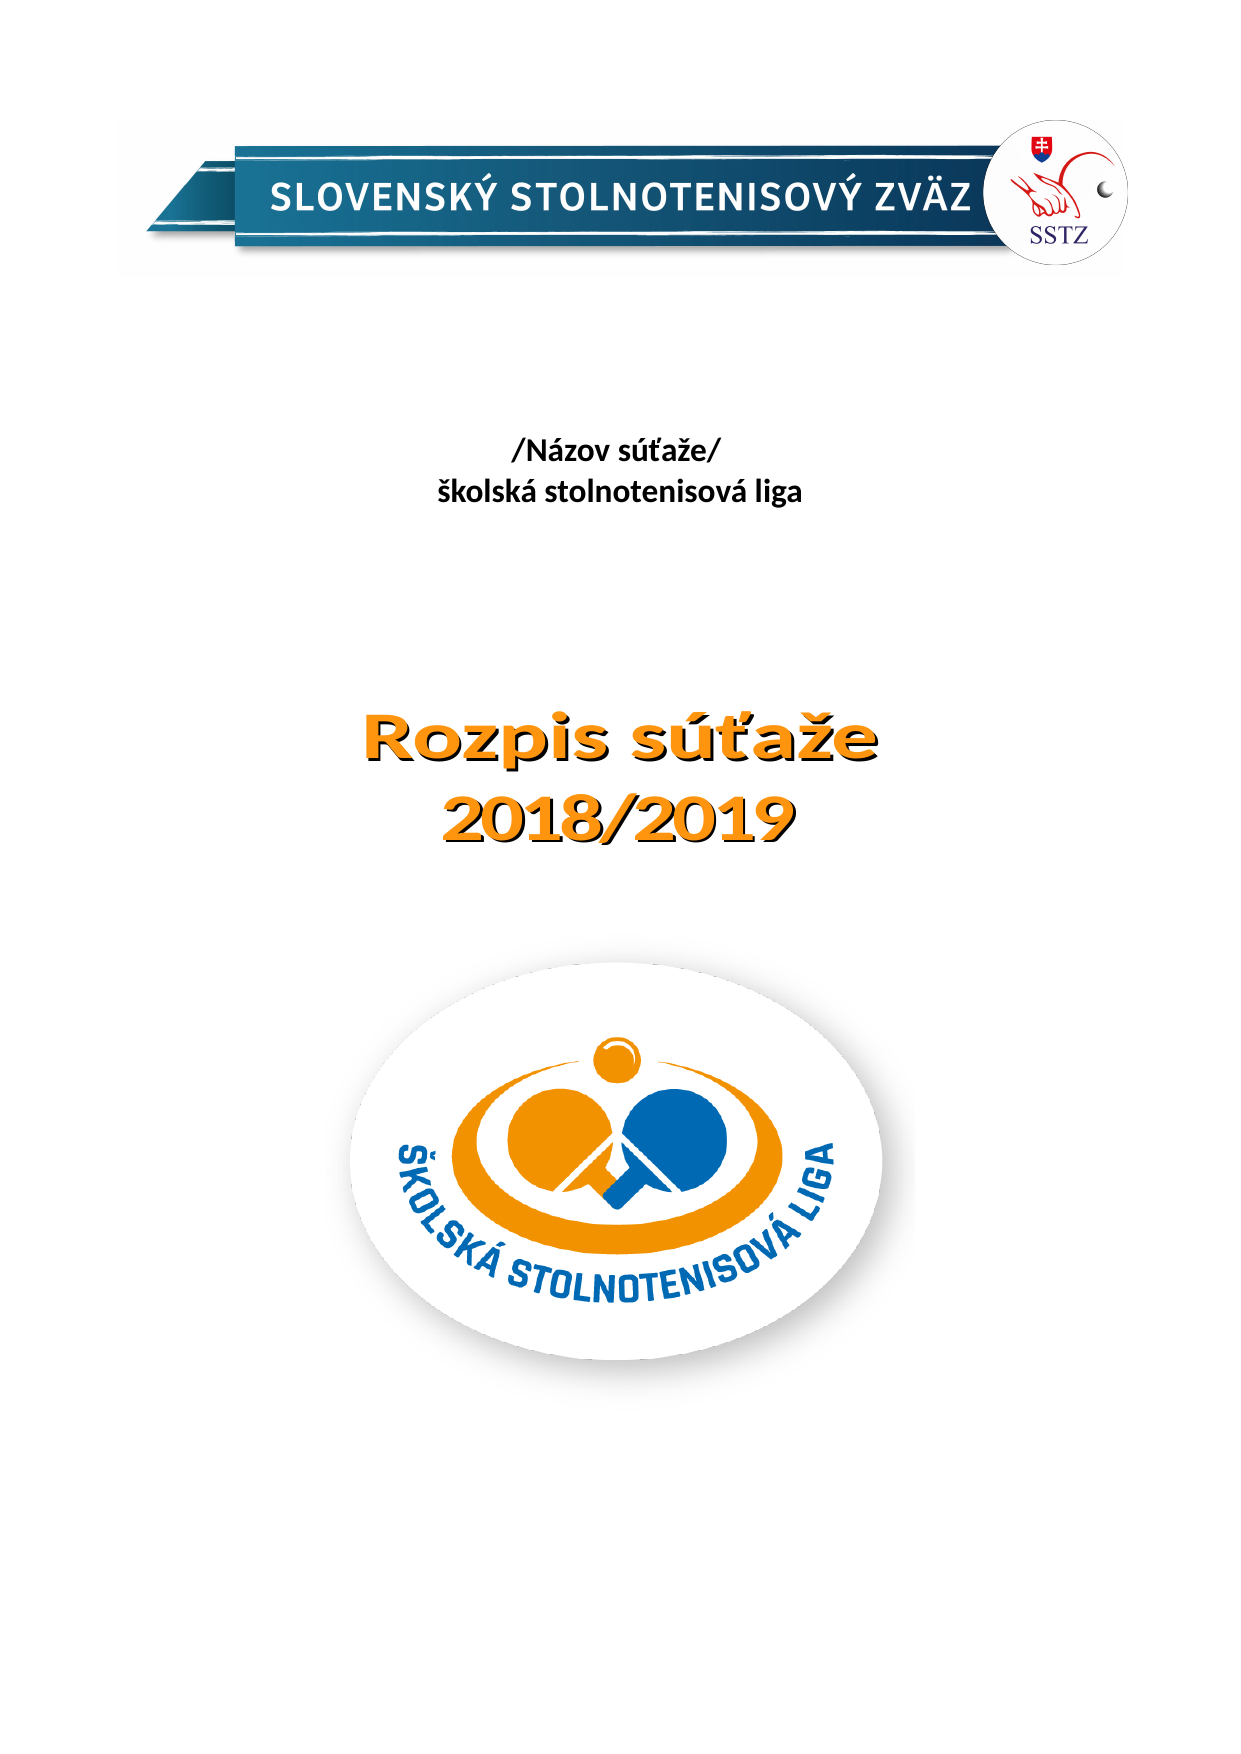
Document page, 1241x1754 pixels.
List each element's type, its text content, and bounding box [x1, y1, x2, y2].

text školská stolnotenisová liga [118, 470, 1122, 511]
text /Názov súťaže/ [118, 429, 1122, 470]
picture [118, 118, 1130, 277]
text Rozpis súťaže [118, 694, 1122, 775]
picture [324, 928, 916, 1420]
text 2018/2019 [118, 775, 1122, 857]
